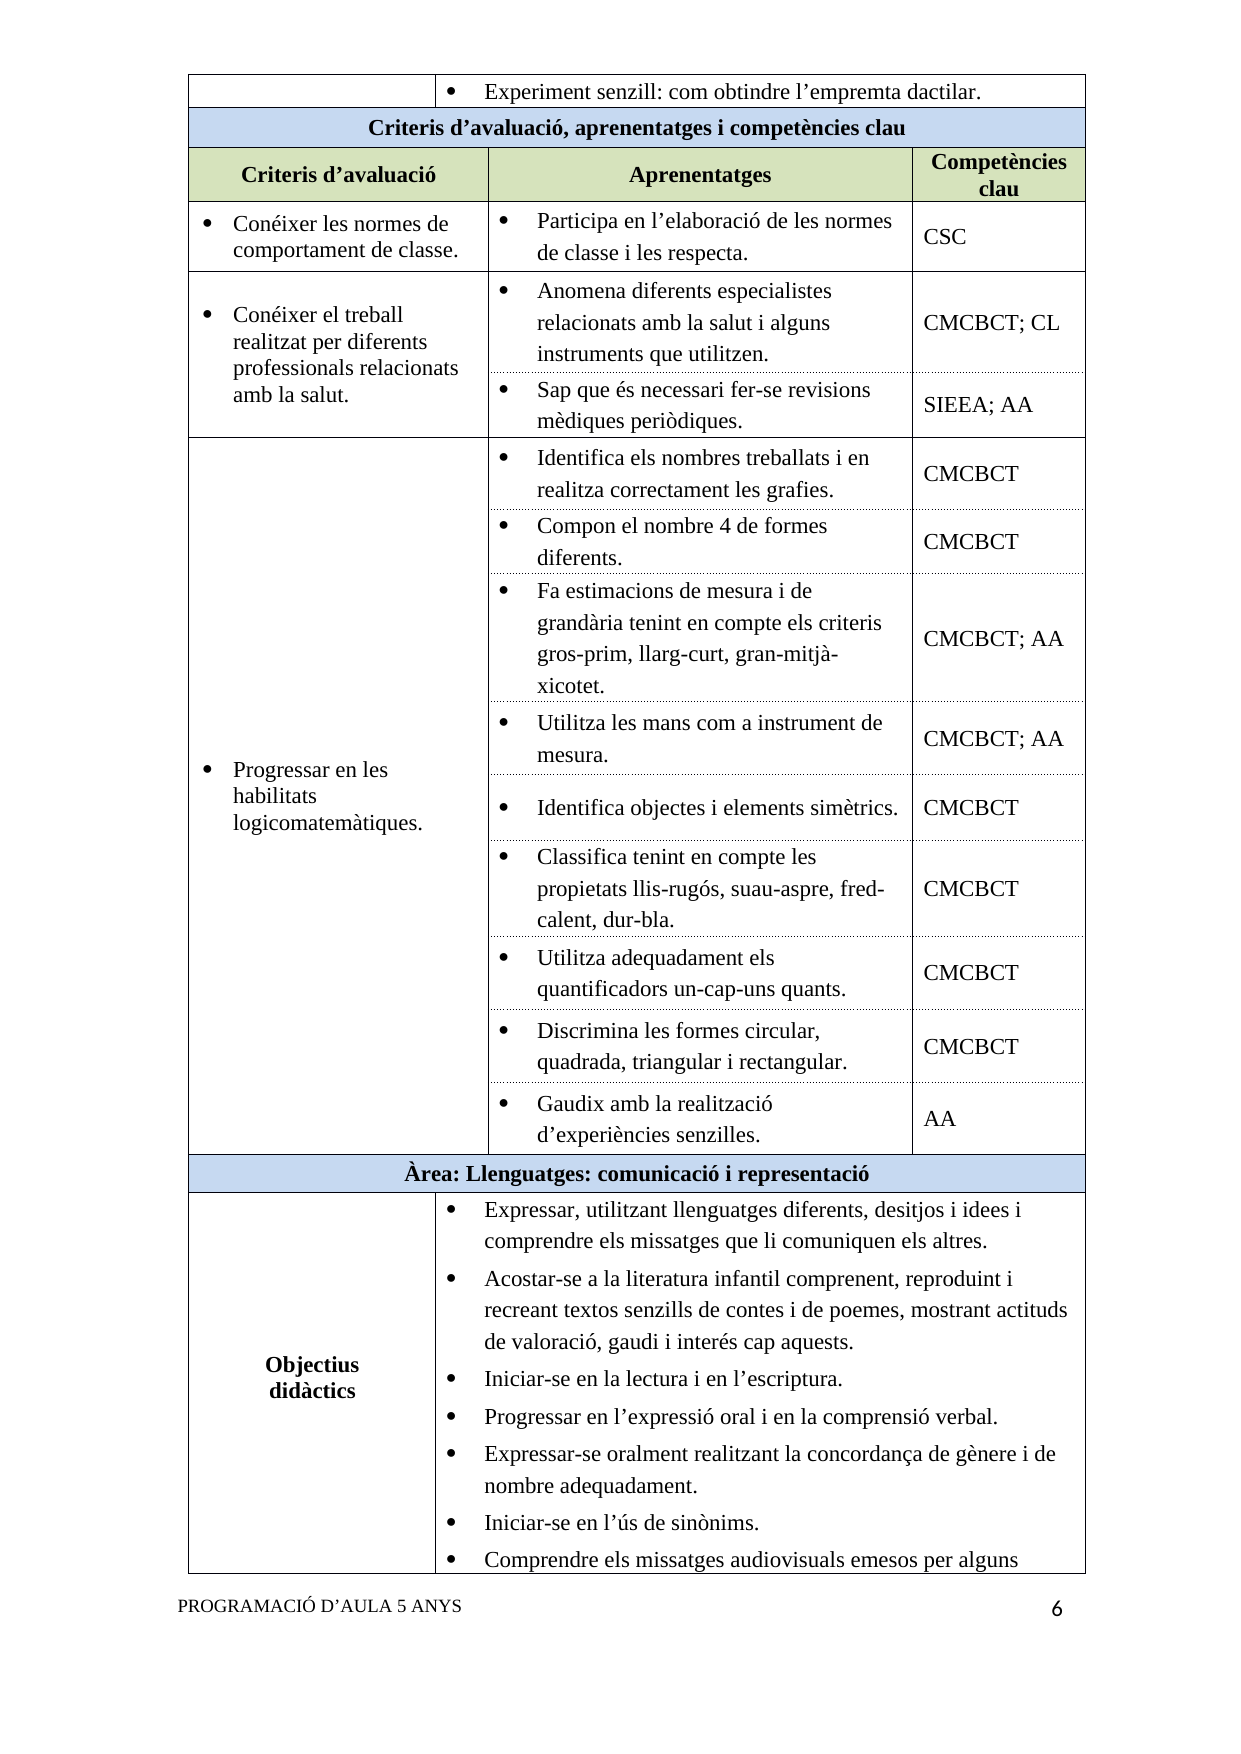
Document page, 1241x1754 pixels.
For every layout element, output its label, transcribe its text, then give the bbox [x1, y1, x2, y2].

table_cell Expressar, utilitzant llenguatges diferents, desitjos i idees i comprendre els missatges que li comuniquen els altres. Acostar-se a la literatura infantil comprenent, reproduint i recreant textos senzills de contes i de poemes, mostrant actituds de valoració, gaudi i interés cap aquests. Iniciar-se en la lectura i en l’escriptura. Progressar en l’expressió oral i en la comprensió verbal. Expressar-se oralment realitzant la concordança de gènere i de nombre adequadament. Iniciar-se en l’ús de sinònims. Comprendre els missatges audiovisuals emesos per alguns [436, 1193, 1085, 1573]
table_cell AA [913, 1082, 1085, 1154]
table_cell Sap que és necessari fer-se revisions mèdiques periòdiques. [489, 372, 912, 437]
table_cell CSC [913, 202, 1085, 271]
table_cell Utilitza adequadament els quantificadors un-cap-uns quants. [489, 936, 912, 1008]
table_cell Competències clau [913, 148, 1085, 201]
table_cell Normes de comportament a classe. Professions relacionades amb la cura de la salut. Astres del cel: Sol i Lluna. Repàs dels cardinals de l’1 al 5. Ordinal 4t. Composició del nombre 4. Instruments de mesura no convencionals: mans. Repàs de grandàries i mesures: llarg-curt, gran-mitjà-xicotet, gros-prim. Repàs de la situació espacial: esquerra-dreta. Quantificadors bàsics: un-cap-uns quants. Repàs de colors. Repàs de les formes geomètriques: cercle, quadrat, triangle, rectangle. Nocions temporals: de dia-de nit. Propietats dels objectes: llis-rugós, suau-aspre, fred-calent, dur-bla, igual-diferent. La simetria. Experiment senzill: com obtindre l’empremta dactilar. [436, 75, 1085, 107]
table_cell Àrea: Llenguatges: comunicació i representació [189, 1155, 1085, 1192]
table_cell CMCBCT [913, 1009, 1085, 1082]
table_cell Compon el nombre 4 de formes diferents. [489, 509, 912, 573]
table_cell Progressar en les habilitats logicomatemàtiques. [189, 438, 488, 1154]
table_cell Participa en l’elaboració de les normes de classe i les respecta. [489, 202, 912, 271]
table_cell CMCBCT [913, 936, 1085, 1008]
table_cell Aprenentatges [489, 148, 912, 201]
table_cell CMCBCT [913, 509, 1085, 573]
table_cell Anomena diferents especialistes relacionats amb la salut i alguns instruments que utilitzen. [489, 272, 912, 372]
table_cell Criteris d’avaluació, aprenentatges i competències clau [189, 108, 1085, 147]
table_cell Utilitza les mans com a instrument de mesura. [489, 701, 912, 774]
table_cell CMCBCT; AA [913, 573, 1085, 701]
table_cell [189, 75, 435, 107]
table_cell Identifica els nombres treballats i en realitza correctament les grafies. [489, 438, 912, 508]
table_cell CMCBCT; AA [913, 701, 1085, 774]
table_cell Gaudix amb la realització d’experiències senzilles. [489, 1082, 912, 1154]
table_cell Criteris d’avaluació [189, 148, 488, 201]
table_cell Identifica objectes i elements simètrics. [489, 774, 912, 839]
table_cell Conéixer el treball realitzat per diferents professionals relacionats amb la salut. [189, 272, 488, 437]
table_cell CMCBCT; CL [913, 272, 1085, 372]
table_cell Conéixer les normes de comportament de classe. [189, 202, 488, 271]
table_cell Objectius didàctics [189, 1193, 435, 1573]
table_cell Classifica tenint en compte les propietats llis-rugós, suau-aspre, fred-calent, dur-bla. [489, 840, 912, 936]
table_cell SIEEA; AA [913, 372, 1085, 437]
table_cell Discrimina les formes circular, quadrada, triangular i rectangular. [489, 1009, 912, 1082]
table_cell Fa estimacions de mesura i de grandària tenint en compte els criteris gros-prim, llarg-curt, gran-mitjà-xicotet. [489, 573, 912, 701]
table_cell CMCBCT [913, 774, 1085, 839]
table_cell CMCBCT [913, 438, 1085, 508]
table_cell CMCBCT [913, 840, 1085, 936]
